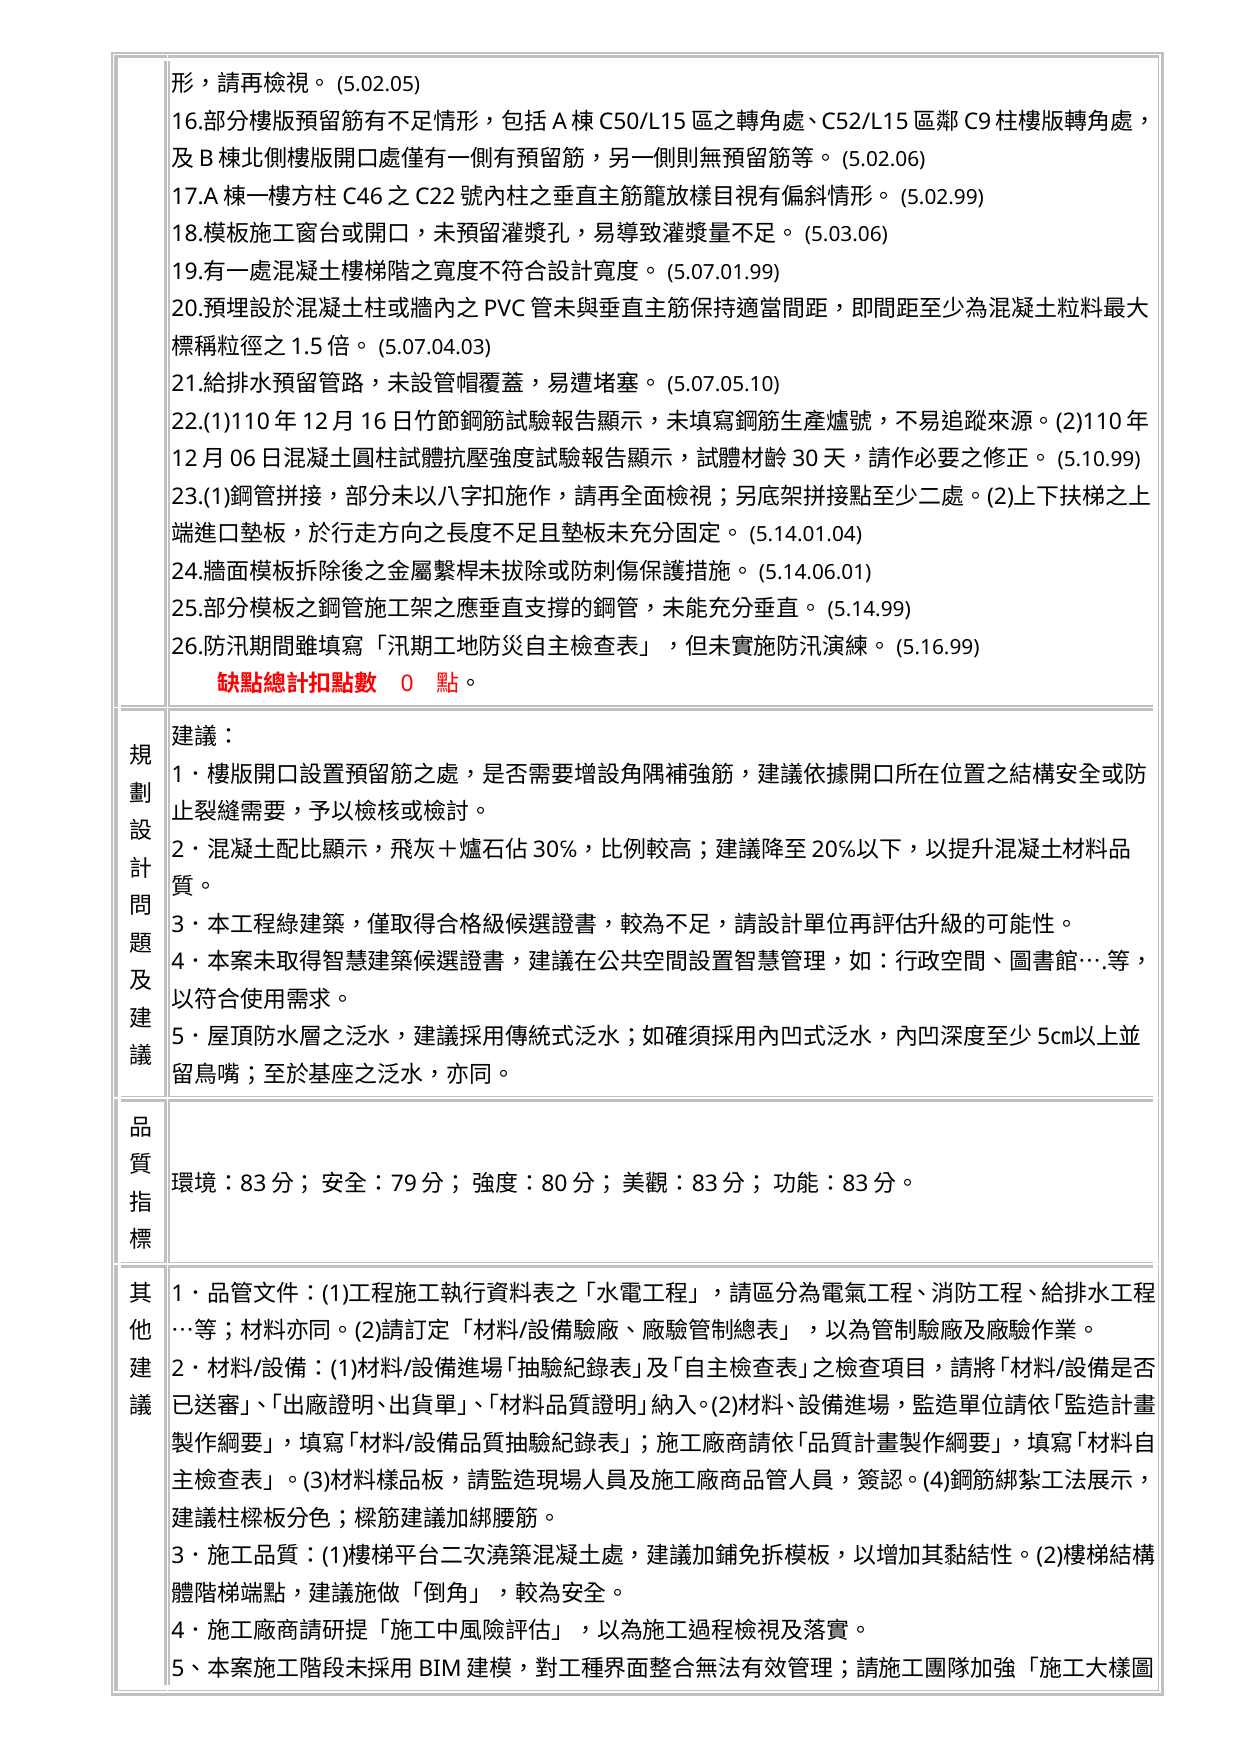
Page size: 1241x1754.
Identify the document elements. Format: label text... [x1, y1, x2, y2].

table_cell 形，請再檢視。 (5.02.05) 16.部分樓版預留筋有不足情形，包括A棟C50/L15區之轉角處、C52/L15區鄰C9柱樓版轉角處，及B棟北側樓版開口處僅有一側有預留筋，另一側則無預留筋等。 (5.02.06) 17.A棟一樓方柱C46之C22號內柱之垂直主筋籠放樣目視有偏斜情形。 (5.02.99) 18.模板施工窗台或開口，未預留灌漿孔，易導致灌漿量不足。 (5.03.06) 19.有一處混凝土樓梯階之寬度不符合設計寬度。 (5.07.01.99) 20.預埋設於混凝土柱或牆內之PVC管未與垂直主筋保持適當間距，即間距至少為混凝土粒料最大標稱粒徑之1.5倍。 (5.07.04.03) 21.給排水預留管路，未設管帽覆蓋，易遭堵塞。 (5.07.05.10) 22.(1)110年12月16日竹節鋼筋試驗報告顯示，未填寫鋼筋生產爐號，不易追蹤來源。(2)110年12月06日混凝土圓柱試體抗壓強度試驗報告顯示，試體材齡30天，請作必要之修正。 (5.10.99) 23.(1)鋼管拼接，部分未以八字扣施作，請再全面檢視；另底架拼接點至少二處。(2)上下扶梯之上端進口墊板，於行走方向之長度不足且墊板未充分固定。 (5.14.01.04) 24.牆面模板拆除後之金屬繫桿未拔除或防刺傷保護措施。 (5.14.06.01) 25.部分模板之鋼管施工架之應垂直支撐的鋼管，未能充分垂直。 (5.14.99) 26.防汛期間雖填寫「汛期工地防災自主檢查表」，但未實施防汛演練。 (5.16.99) 缺點總計扣點數 0 點。 [167, 54, 1161, 705]
table_cell 品 質 指 標 [114, 1096, 167, 1261]
table_cell 環境：83分； 安全：79分； 強度：80分； 美觀：83分； 功能：83分。 [167, 1096, 1161, 1261]
table_cell 規劃 設計 問題 及 建議 [114, 705, 167, 1096]
table_cell 建議： 1．樓版開口設置預留筋之處，是否需要增設角隅補強筋，建議依據開口所在位置之結構安全或防止裂縫需要，予以檢核或檢討。 2．混凝土配比顯示，飛灰＋爐石佔30℅，比例較高；建議降至20℅以下，以提升混凝土材料品質。 3．本工程綠建築，僅取得合格級候選證書，較為不足，請設計單位再評估升級的可能性。 4．本案未取得智慧建築候選證書，建議在公共空間設置智慧管理，如：行政空間、圖書館….等，以符合使用需求。 5．屋頂防水層之泛水，建議採用傳統式泛水；如確須採用內凹式泛水，內凹深度至少5㎝以上並留鳥嘴；至於基座之泛水，亦同。 [167, 705, 1161, 1096]
table_cell 1．品管文件：(1)工程施工執行資料表之「水電工程」，請區分為電氣工程、消防工程、給排水工程…等；材料亦同。(2)請訂定「材料/設備驗廠、廠驗管制總表」，以為管制驗廠及廠驗作業。 2．材料/設備：(1)材料/設備進場「抽驗紀錄表」及「自主檢查表」之檢查項目，請將「材料/設備是否已送審」、「出廠證明、出貨單」、「材料品質證明」納入。(2)材料、設備進場，監造單位請依「監造計畫製作綱要」，填寫「材料/設備品質抽驗紀錄表」；施工廠商請依「品質計畫製作綱要」，填寫「材料自主檢查表」。(3)材料樣品板，請監造現場人員及施工廠商品管人員，簽認。(4)鋼筋綁紮工法展示，建議柱樑板分色；樑筋建議加綁腰筋。 3．施工品質：(1)樓梯平台二次澆築混凝土處，建議加鋪免拆模板，以增加其黏結性。(2)樓梯結構體階梯端點，建議施做「倒角」，較為安全。 4．施工廠商請研提「施工中風險評估」，以為施工過程檢視及落實。 5、本案施工階段未採用BIM建模，對工種界面整合無法有效管理；請施工團隊加強「施工大樣圖 [167, 1261, 1161, 1689]
table_cell [118, 58, 167, 705]
table_cell 其 他 建 議 [114, 1261, 167, 1689]
